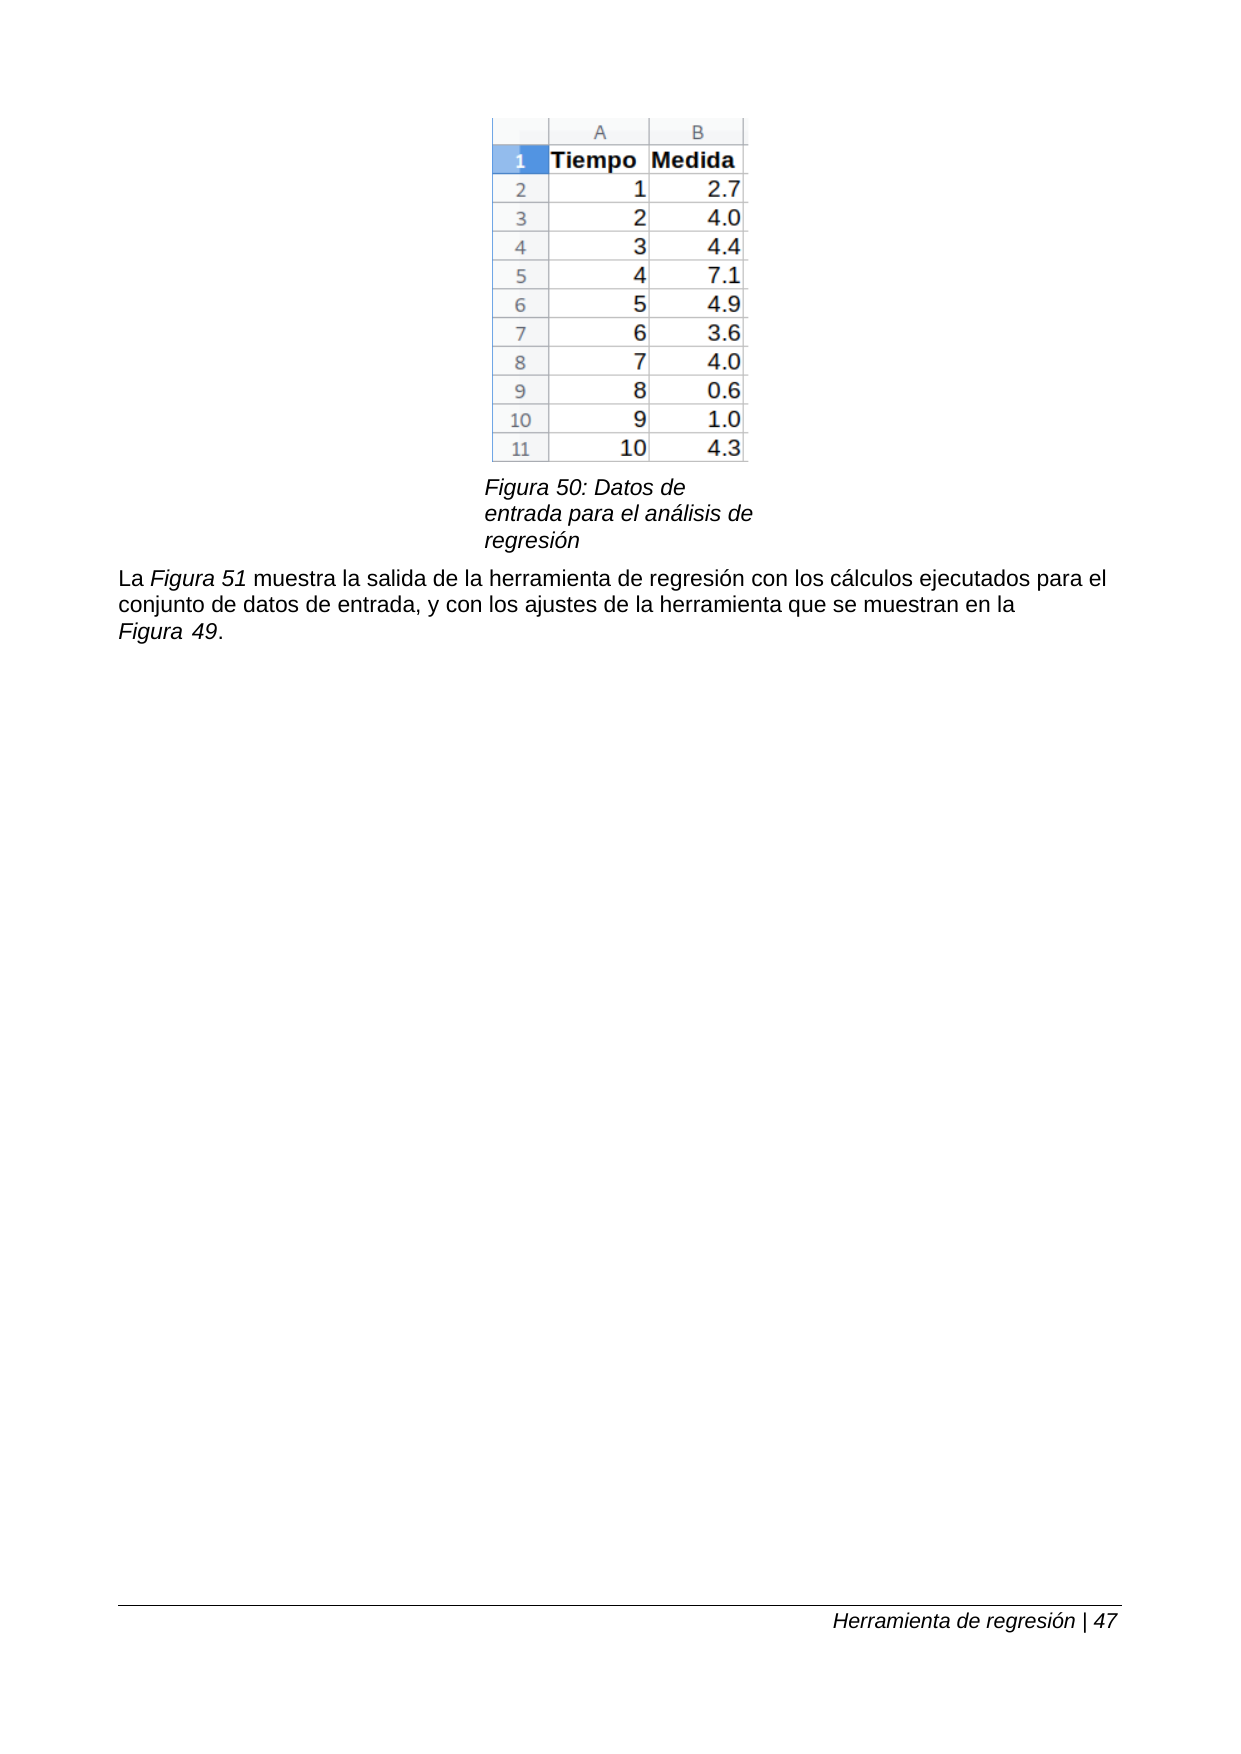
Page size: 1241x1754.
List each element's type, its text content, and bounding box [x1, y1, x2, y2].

picture [492, 118, 749, 462]
text La Figura 51 muestra la salida de la herramienta de regresión con los cálculos ejecutados para el conjunto de datos de entrada, y con los ajustes de la herramienta que se muestran en la Figura 49. [118, 565, 1122, 644]
text Figura 50: Datos de entrada para el análisis de regresión [484, 474, 756, 553]
